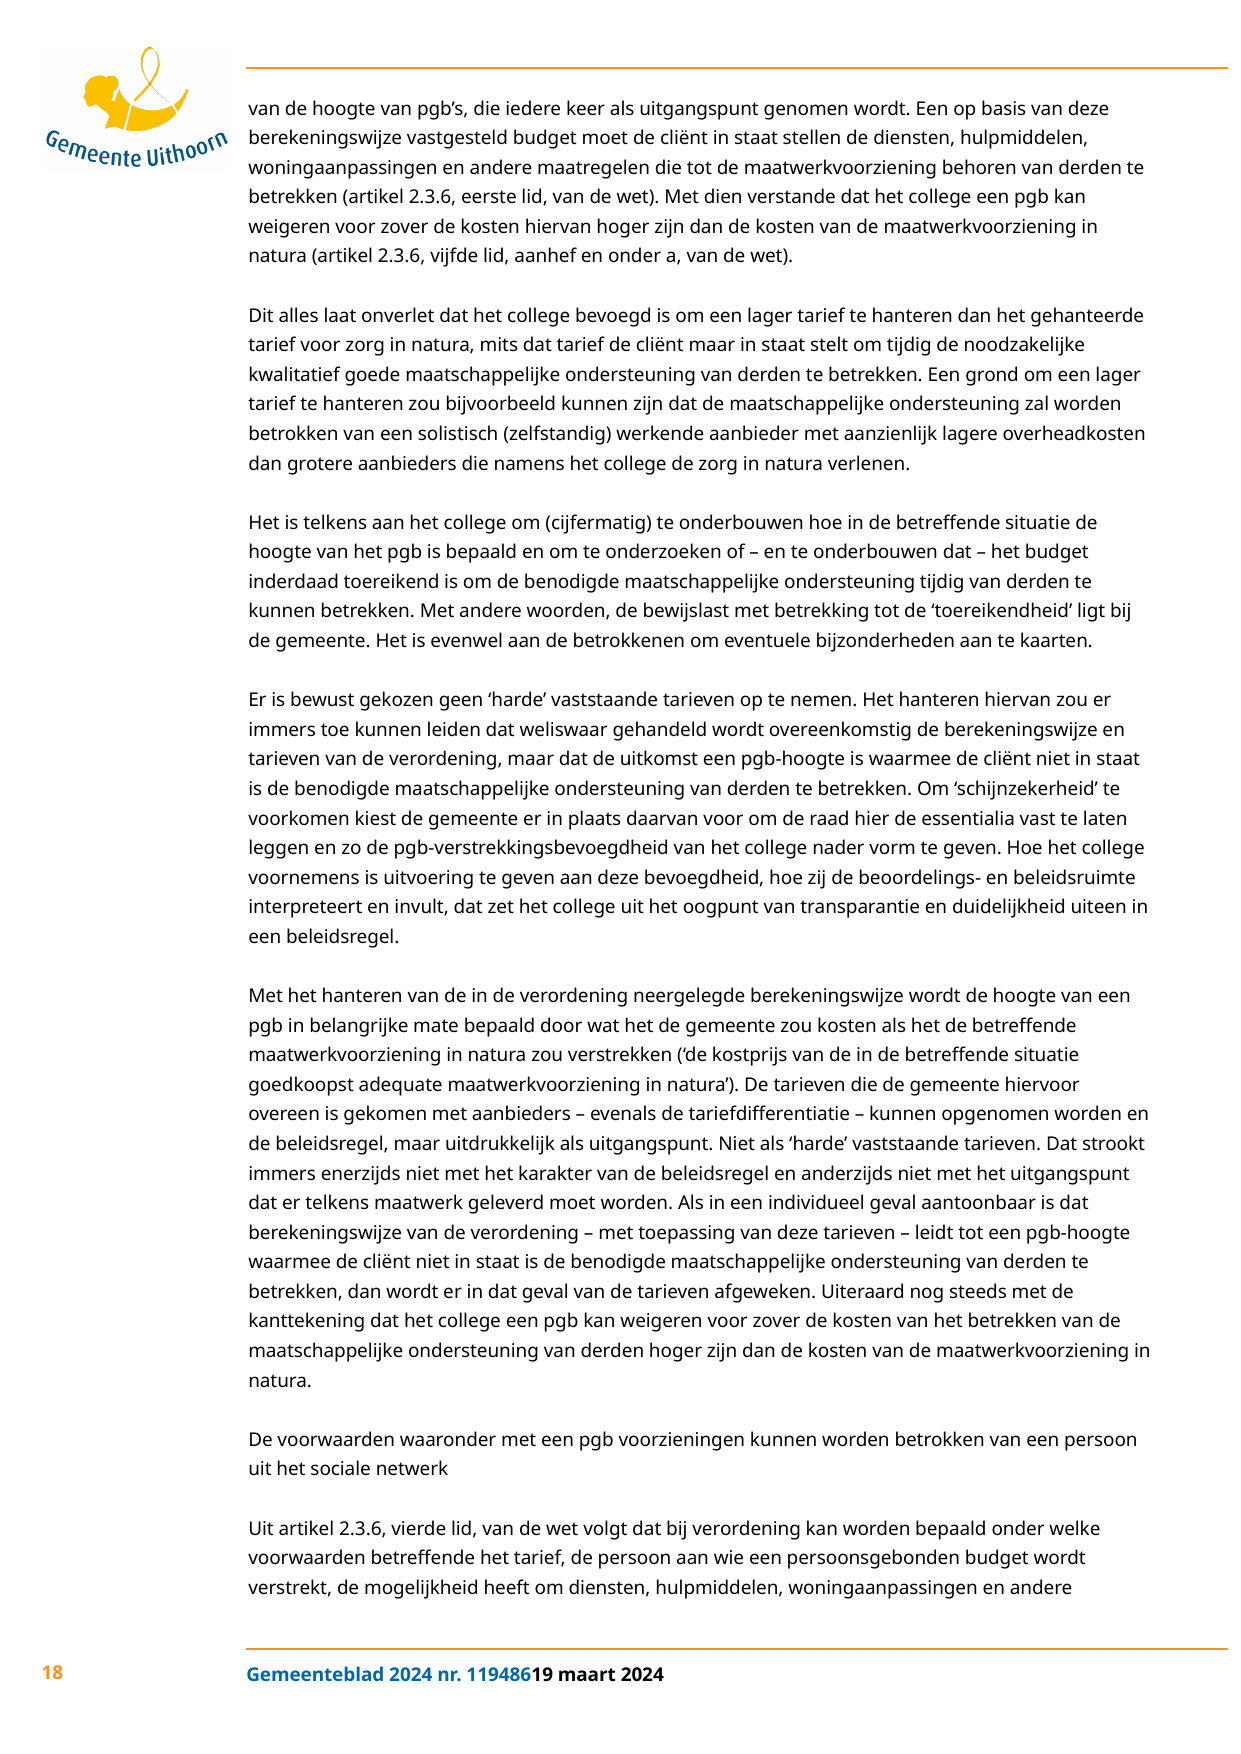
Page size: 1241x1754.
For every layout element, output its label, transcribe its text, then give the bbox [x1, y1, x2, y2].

text Uit artikel 2.3.6, vierde lid, van de wet volgt dat bij verordening kan worden bepaald onder welke voorwaarden betreffende het tarief, de persoon aan wie een persoonsgebonden budget wordt verstrekt, de mogelijkheid heeft om diensten, hulpmiddelen, woningaanpassingen en andere [248, 1515, 1152, 1600]
picture [41, 47, 231, 172]
text Het is telkens aan het college om (cijfermatig) te onderbouwen hoe in de betreffende situatie de hoogte van het pgb is bepaald en om te onderzoeken of – en te onderbouwen dat – het budget inderdaad toereikend is om de benodigde maatschappelijke ondersteuning tijdig van derden te kunnen betrekken. Met andere woorden, de bewijslast met betrekking tot de ‘toereikendheid’ ligt bij de gemeente. Het is evenwel aan de betrokkenen om eventuele bijzonderheden aan te kaarten. [248, 509, 1152, 653]
text De voorwaarden waaronder met een pgb voorzieningen kunnen worden betrokken van een persoon uit het sociale netwerk [248, 1426, 1152, 1481]
text Er is bewust gekozen geen ‘harde’ vaststaande tarieven op te nemen. Het hanteren hiervan zou er immers toe kunnen leiden dat weliswaar gehandeld wordt overeenkomstig de berekeningswijze en tarieven van de verordening, maar dat de uitkomst een pgb-hoogte is waarmee de cliënt niet in staat is de benodigde maatschappelijke ondersteuning van derden te betrekken. Om ‘schijnzekerheid’ te voorkomen kiest de gemeente er in plaats daarvan voor om de raad hier de essentialia vast te laten leggen en zo de pgb-verstrekkingsbevoegdheid van het college nader vorm te geven. Hoe het college voornemens is uitvoering te geven aan deze bevoegdheid, hoe zij de beoordelings- en beleidsruimte interpreteert en invult, dat zet het college uit het oogpunt van transparantie en duidelijkheid uiteen in een beleidsregel. [248, 686, 1152, 949]
text Met het hanteren van de in de verordening neergelegde berekeningswijze wordt de hoogte van een pgb in belangrijke mate bepaald door wat het de gemeente zou kosten als het de betreffende maatwerkvoorziening in natura zou verstrekken (‘de kostprijs van de in de betreffende situatie goedkoopst adequate maatwerkvoorziening in natura’). De tarieven die de gemeente hiervoor overeen is gekomen met aanbieders – evenals de tariefdifferentiatie – kunnen opgenomen worden en de beleidsregel, maar uitdrukkelijk als uitgangspunt. Niet als ‘harde’ vaststaande tarieven. Dat strookt immers enerzijds niet met het karakter van de beleidsregel en anderzijds niet met het uitgangspunt dat er telkens maatwerk geleverd moet worden. Als in een individueel geval aantoonbaar is dat berekeningswijze van de verordening – met toepassing van deze tarieven – leidt tot een pgb-hoogte waarmee de cliënt niet in staat is de benodigde maatschappelijke ondersteuning van derden te betrekken, dan wordt er in dat geval van de tarieven afgeweken. Uiteraard nog steeds met de kanttekening dat het college een pgb kan weigeren voor zover de kosten van het betrekken van de maatschappelijke ondersteuning van derden hoger zijn dan de kosten van de maatwerkvoorziening in natura. [248, 982, 1152, 1393]
text Dit alles laat onverlet dat het college bevoegd is om een lager tarief te hanteren dan het gehanteerde tarief voor zorg in natura, mits dat tarief de cliënt maar in staat stelt om tijdig de noodzakelijke kwalitatief goede maatschappelijke ondersteuning van derden te betrekken. Een grond om een lager tarief te hanteren zou bijvoorbeeld kunnen zijn dat de maatschappelijke ondersteuning zal worden betrokken van een solistisch (zelfstandig) werkende aanbieder met aanzienlijk lagere overheadkosten dan grotere aanbieders die namens het college de zorg in natura verlenen. [248, 302, 1152, 476]
text van de hoogte van pgb’s, die iedere keer als uitgangspunt genomen wordt. Een op basis van deze berekeningswijze vastgesteld budget moet de cliënt in staat stellen de diensten, hulpmiddelen, woningaanpassingen en andere maatregelen die tot de maatwerkvoorziening behoren van derden te betrekken (artikel 2.3.6, eerste lid, van de wet). Met dien verstande dat het college een pgb kan weigeren voor zover de kosten hiervan hoger zijn dan de kosten van de maatwerkvoorziening in natura (artikel 2.3.6, vijfde lid, aanhef en onder a, van de wet). [248, 95, 1152, 268]
